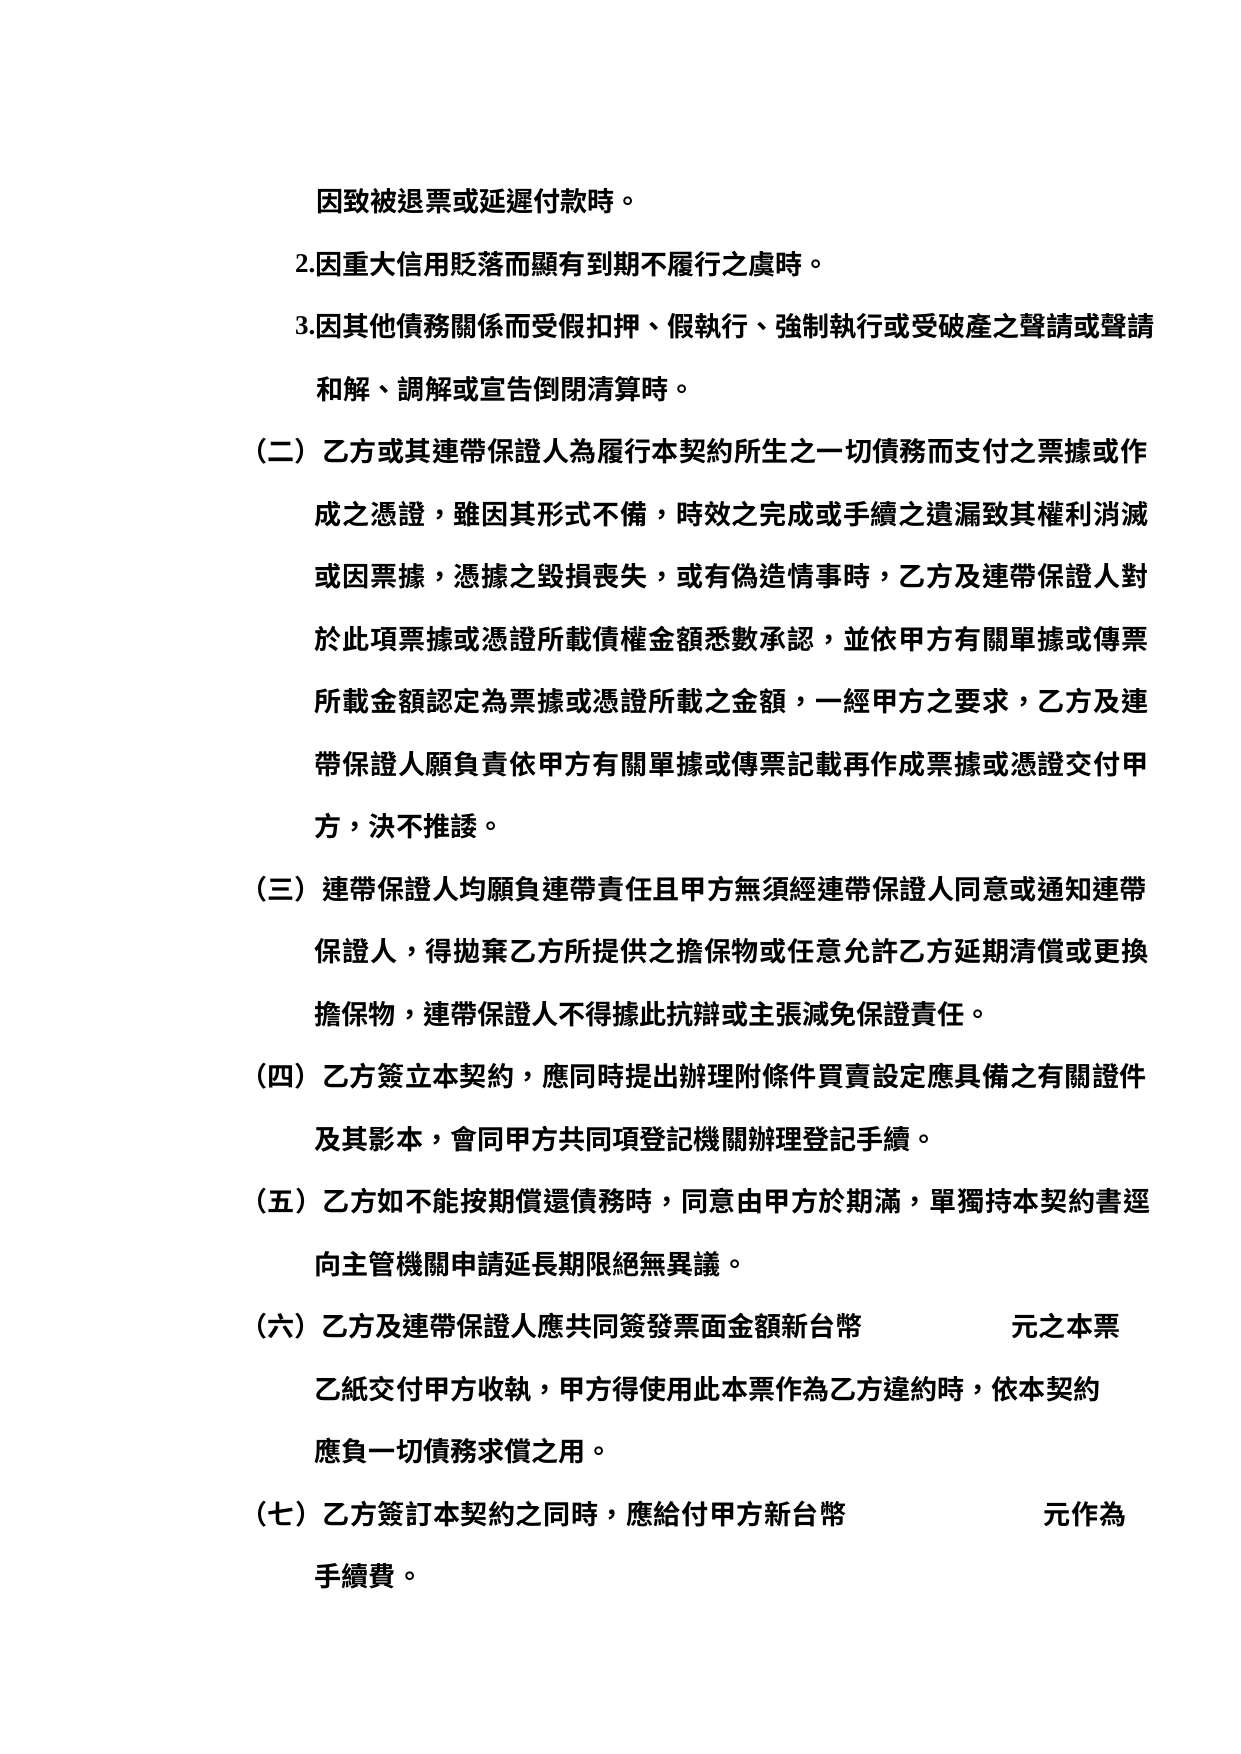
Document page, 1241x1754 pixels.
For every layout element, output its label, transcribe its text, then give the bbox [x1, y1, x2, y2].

text （二）乙方或其連帶保證人為履行本契約所生之一切債務而支付之票據或作成之憑證，雖因其形式不備，時效之完成或手續之遺漏致其權利消滅或因票據，憑據之毀損喪失，或有偽造情事時，乙方及連帶保證人對於此項票據或憑證所載債權金額悉數承認，並依甲方有關單據或傳票所載金額認定為票據或憑證所載之金額，一經甲方之要求，乙方及連帶保證人願負責依甲方有關單據或傳票記載再作成票據或憑證交付甲方，決不推諉。 [240, 408, 1149, 846]
text （七）乙方簽訂本契約之同時，應給付甲方新台幣 元作為手續費。 [240, 1471, 1127, 1596]
text 3.因其他債務關係而受假扣押、假執行、強制執行或受破產之聲請或聲請和解、調解或宣告倒閉清算時。 [295, 283, 1168, 408]
text （六）乙方及連帶保證人應共同簽發票面金額新台幣 元之本票乙紙交付甲方收執，甲方得使用此本票作為乙方違約時，依本契約應負一切債務求償之用。 [240, 1283, 1127, 1471]
text （五）乙方如不能按期償還債務時，同意由甲方於期滿，單獨持本契約書逕向主管機關申請延長期限絕無異議。 [240, 1158, 1152, 1283]
text （三）連帶保證人均願負連帶責任且甲方無須經連帶保證人同意或通知連帶保證人，得拋棄乙方所提供之擔保物或任意允許乙方延期清償或更換擔保物，連帶保證人不得據此抗辯或主張減免保證責任。 [240, 846, 1149, 1033]
text 2.因重大信用貶落而顯有到期不履行之虞時。 [295, 221, 1127, 283]
text （四）乙方簽立本契約，應同時提出辦理附條件買賣設定應具備之有關證件及其影本，會同甲方共同項登記機關辦理登記手續。 [240, 1033, 1149, 1158]
text 因致被退票或延遲付款時。 [295, 158, 1149, 221]
